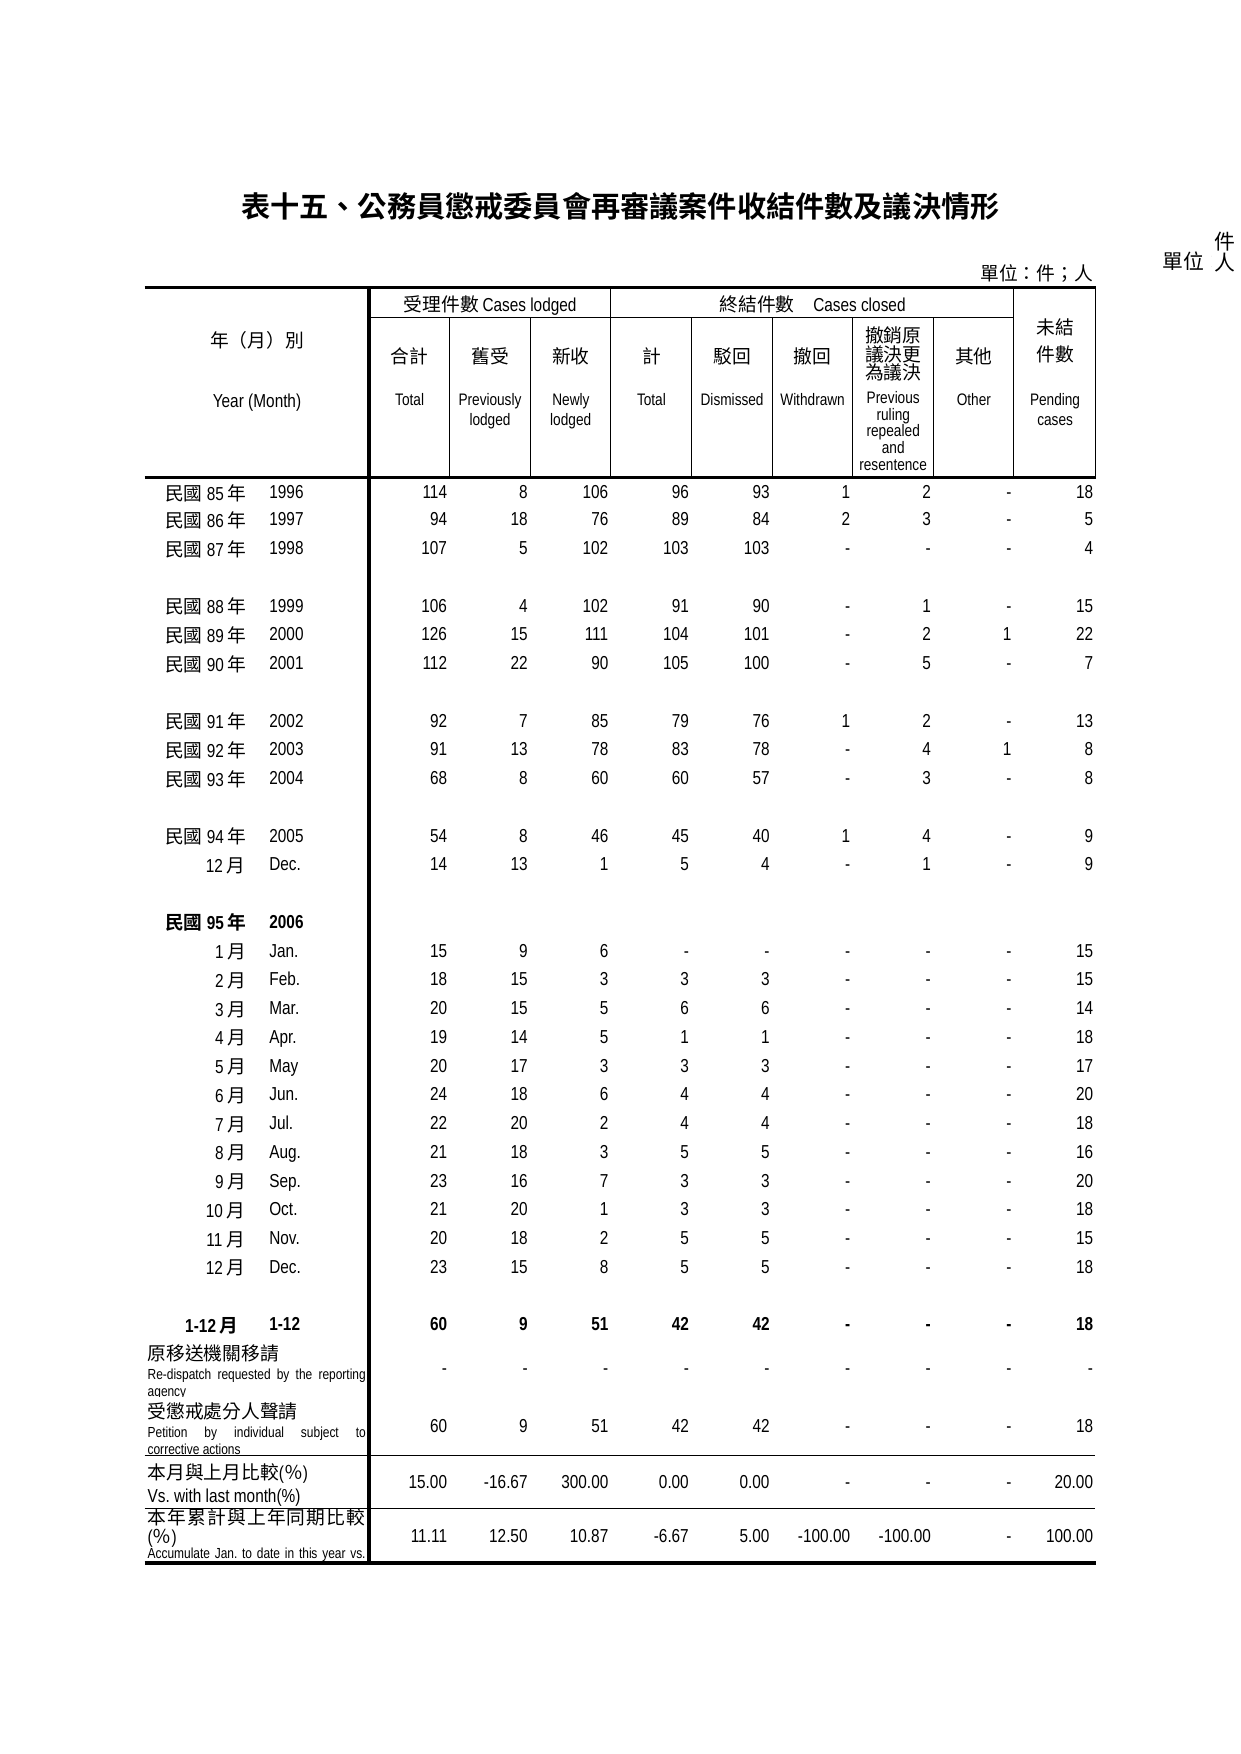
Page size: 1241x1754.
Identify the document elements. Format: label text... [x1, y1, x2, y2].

table_cell - [933, 1397, 1014, 1455]
table_cell [933, 879, 1014, 907]
table_cell 85 [530, 706, 611, 735]
table_cell - [772, 1339, 853, 1397]
table_cell 14 [450, 1022, 530, 1051]
table_cell 3 [530, 965, 611, 993]
table_cell 2004 [266, 764, 367, 792]
table_cell [853, 907, 933, 936]
table_cell 90 [530, 649, 611, 677]
table_cell 24 [371, 1080, 449, 1108]
table_cell 合計 [371, 318, 449, 390]
table_cell 4 [1014, 534, 1096, 562]
table_cell 14 [371, 850, 449, 878]
table_cell 18 [450, 1080, 530, 1108]
table_cell [371, 562, 449, 591]
table_cell 5 [611, 1137, 691, 1166]
text [1162, 270, 1240, 277]
table_cell 94 [371, 505, 449, 533]
table_cell 8 [450, 479, 530, 505]
table_cell 1 [611, 1022, 691, 1051]
table_cell Pending cases [1014, 390, 1095, 473]
table_header 年（月）別 [145, 289, 367, 390]
table_cell 9 [1014, 821, 1096, 850]
table_cell - [933, 1109, 1014, 1137]
table_cell - [933, 1310, 1014, 1338]
table_cell 42 [611, 1310, 691, 1338]
table_cell [371, 792, 449, 821]
table_cell - [772, 764, 853, 792]
table_cell 1998 [266, 534, 367, 562]
table_cell - [772, 1397, 853, 1455]
table_cell - [933, 936, 1014, 965]
table_cell Total [611, 390, 691, 473]
table_cell - [933, 850, 1014, 878]
table_cell - [933, 649, 1014, 677]
table_cell Previous ruling repealed and resentenced [853, 390, 933, 473]
table_cell 本年累計與上年同期比較(％) Accumulate Jan. to date in this year vs. last year (%) [145, 1509, 367, 1561]
table_cell 42 [611, 1397, 691, 1455]
table_cell - [933, 706, 1014, 735]
table_cell - [933, 1051, 1014, 1080]
table_header 未結 件數 [1014, 289, 1095, 390]
table_cell - [772, 1166, 853, 1195]
table_cell [371, 907, 449, 936]
table_cell 2000 [266, 620, 367, 648]
table_cell - [933, 1252, 1014, 1281]
table_cell 4 [691, 850, 772, 878]
table_cell - [772, 620, 853, 648]
table_cell 54 [371, 821, 449, 850]
table_cell - [853, 965, 933, 993]
table_cell 撤銷原議決更為議決 [853, 318, 933, 390]
table_cell [933, 792, 1014, 821]
table_cell 1 [530, 1195, 611, 1223]
table_cell - [933, 505, 1014, 533]
table_cell - [853, 936, 933, 965]
table_cell 2月 [145, 965, 266, 993]
table_cell [611, 879, 691, 907]
table_cell - [772, 1310, 853, 1338]
table_cell [933, 562, 1014, 591]
table_cell [611, 792, 691, 821]
table_cell Jun. [266, 1080, 367, 1108]
table_cell - [933, 965, 1014, 993]
table_cell Withdrawn [773, 390, 852, 473]
table_cell 90 [691, 591, 772, 620]
table_cell Aug. [266, 1137, 367, 1166]
table_cell [933, 907, 1014, 936]
table_cell Sep. [266, 1166, 367, 1195]
table_cell - [853, 1051, 933, 1080]
table_cell -100.00 [772, 1509, 853, 1561]
table_cell - [772, 850, 853, 878]
table_cell - [691, 1339, 772, 1397]
table_cell - [933, 1339, 1014, 1397]
table_cell 1 [933, 735, 1014, 763]
table_cell 20 [371, 1051, 449, 1080]
table_cell 5.00 [691, 1509, 772, 1561]
table_cell 3 [611, 965, 691, 993]
table_cell 1 [691, 1022, 772, 1051]
table_cell [1014, 792, 1096, 821]
table_cell Previously lodged [450, 390, 530, 473]
table_cell [611, 677, 691, 706]
table_cell 民國 92年 [145, 735, 266, 763]
table_cell 45 [611, 821, 691, 850]
table_cell [772, 677, 853, 706]
table_cell 78 [530, 735, 611, 763]
table_cell 民國 93年 [145, 764, 266, 792]
table_cell 1 [772, 706, 853, 735]
table_cell 15.00 [371, 1456, 449, 1508]
table_cell 4 [450, 591, 530, 620]
text 單位：件；人 [148, 259, 1092, 286]
table_cell 5月 [145, 1051, 266, 1080]
table_cell 民國 94年 [145, 821, 266, 850]
table_cell 7 [1014, 649, 1096, 677]
table_cell 3 [530, 1137, 611, 1166]
table_cell [933, 1281, 1014, 1310]
table_cell 12月 [145, 850, 266, 878]
table_cell - [853, 1166, 933, 1195]
table_cell - [853, 534, 933, 562]
table_cell -100.00 [853, 1509, 933, 1561]
table_cell 4 [853, 735, 933, 763]
table_cell 76 [691, 706, 772, 735]
table_cell 22 [450, 649, 530, 677]
table_cell 15 [450, 1252, 530, 1281]
table_header 受理件數Cases lodged [371, 289, 610, 317]
table_cell - [772, 965, 853, 993]
table_cell [1014, 562, 1096, 591]
table_cell 新收 [531, 318, 610, 390]
table_cell 2 [853, 706, 933, 735]
table_cell - [853, 1252, 933, 1281]
table_cell Nov. [266, 1224, 367, 1252]
table_cell [450, 879, 530, 907]
table_cell - [933, 1137, 1014, 1166]
table_cell 6 [691, 994, 772, 1022]
table_cell 18 [1014, 1397, 1096, 1455]
table_cell - [933, 821, 1014, 850]
table_cell - [772, 1022, 853, 1051]
table_cell [450, 1281, 530, 1310]
table_cell - [933, 994, 1014, 1022]
table_cell 民國 85年 [145, 479, 266, 505]
table_cell 本月與上月比較(％) Vs. with last month(%) [145, 1456, 367, 1508]
table_cell [772, 879, 853, 907]
table_cell 2002 [266, 706, 367, 735]
table_cell 1 [853, 850, 933, 878]
table_cell [853, 792, 933, 821]
table_cell 112 [371, 649, 449, 677]
table_cell 96 [611, 479, 691, 505]
table_cell - [853, 1137, 933, 1166]
table_cell 1-12月 [145, 1310, 266, 1338]
table_cell 15 [450, 965, 530, 993]
table_cell 76 [530, 505, 611, 533]
table_cell 8 [450, 764, 530, 792]
table_cell 民國 91年 [145, 706, 266, 735]
table_cell 6 [530, 1080, 611, 1108]
table_cell - [1014, 1339, 1096, 1397]
table_cell 2 [772, 505, 853, 533]
table_cell 計 [611, 318, 691, 390]
table_cell - [772, 649, 853, 677]
table_cell Feb. [266, 965, 367, 993]
table_cell 原移送機關移請 Re-dispatch requested by the reporting agency [145, 1339, 367, 1397]
table_cell [853, 1281, 933, 1310]
table_cell 13 [450, 735, 530, 763]
table_cell Dismissed [692, 390, 772, 473]
table_cell 18 [450, 1137, 530, 1166]
table_cell 20.00 [1014, 1455, 1096, 1508]
table_cell 57 [691, 764, 772, 792]
table_cell 18 [450, 505, 530, 533]
table_cell 15 [450, 620, 530, 648]
table_cell 1 [853, 591, 933, 620]
table_cell [145, 879, 266, 907]
table_cell Year (Month) [145, 390, 367, 473]
table_cell 2001 [266, 649, 367, 677]
table_cell 8 [530, 1252, 611, 1281]
table_cell Total [371, 390, 449, 473]
table_cell 106 [371, 591, 449, 620]
table_cell [530, 879, 611, 907]
table_cell 12月 [145, 1252, 266, 1281]
table_cell 民國 90年 [145, 649, 266, 677]
table_cell 78 [691, 735, 772, 763]
table_cell 15 [1014, 1224, 1096, 1252]
table_cell 18 [371, 965, 449, 993]
table_cell 13 [450, 850, 530, 878]
table_cell 91 [371, 735, 449, 763]
table_cell 5 [1014, 505, 1096, 533]
table_cell [853, 677, 933, 706]
table_cell - [611, 1339, 691, 1397]
table_cell 101 [691, 620, 772, 648]
table_cell Other [934, 390, 1013, 473]
table_cell 1-12 [266, 1310, 367, 1338]
table_cell - [853, 1224, 933, 1252]
table_cell 11月 [145, 1224, 266, 1252]
table_cell - [691, 936, 772, 965]
table_cell 17 [450, 1051, 530, 1080]
table_cell 3 [691, 1166, 772, 1195]
table_cell 6 [530, 936, 611, 965]
table_cell [450, 907, 530, 936]
table_cell [450, 677, 530, 706]
table_cell - [772, 1252, 853, 1281]
table_cell 3 [691, 965, 772, 993]
table_cell - [933, 1195, 1014, 1223]
table_cell [266, 879, 367, 907]
table_cell [1014, 1281, 1096, 1310]
table_cell [145, 677, 266, 706]
table_cell 5 [853, 649, 933, 677]
table_cell 3 [530, 1051, 611, 1080]
table_cell - [933, 1166, 1014, 1195]
table_cell 102 [530, 534, 611, 562]
table_cell 舊受 [450, 318, 530, 390]
table_cell 17 [1014, 1051, 1096, 1080]
table_cell 15 [1014, 936, 1096, 965]
table_cell - [933, 1224, 1014, 1252]
table_cell [611, 562, 691, 591]
table_cell 民國 95年 [145, 907, 266, 936]
table_cell [371, 879, 449, 907]
table_cell [145, 562, 266, 591]
table_cell 60 [371, 1397, 449, 1455]
table_cell 12.50 [450, 1509, 530, 1561]
table_cell 18 [450, 1224, 530, 1252]
table_cell 4月 [145, 1022, 266, 1051]
table_cell - [853, 1080, 933, 1108]
table_cell 3 [853, 764, 933, 792]
table_cell [530, 1281, 611, 1310]
table_cell 111 [530, 620, 611, 648]
table_cell 9 [450, 1310, 530, 1338]
table_cell - [772, 1195, 853, 1223]
table_cell - [933, 1509, 1014, 1561]
table_cell 8 [1014, 764, 1096, 792]
table_cell - [853, 1339, 933, 1397]
table_cell [1014, 677, 1096, 706]
table_cell 2 [530, 1109, 611, 1137]
table_cell [853, 562, 933, 591]
table_cell 114 [371, 479, 449, 505]
table_cell 104 [611, 620, 691, 648]
table_cell 5 [611, 850, 691, 878]
table_cell - [772, 1051, 853, 1080]
table_cell 46 [530, 821, 611, 850]
table_cell - [772, 1109, 853, 1137]
table_cell - [853, 1109, 933, 1137]
text 單位： [1162, 245, 1212, 270]
table_cell 300.00 [530, 1456, 611, 1508]
table_cell [530, 792, 611, 821]
table_cell 4 [853, 821, 933, 850]
table_cell [933, 677, 1014, 706]
table_cell - [772, 1224, 853, 1252]
table_cell - [530, 1339, 611, 1397]
table_cell 5 [530, 1022, 611, 1051]
table_cell -6.67 [611, 1509, 691, 1561]
table_cell [772, 1281, 853, 1310]
table_cell 2 [853, 479, 933, 505]
table_cell 駁回 [692, 318, 772, 390]
table_cell [853, 879, 933, 907]
table_cell [530, 677, 611, 706]
table_cell 102 [530, 591, 611, 620]
table_cell - [933, 534, 1014, 562]
table_cell 3 [611, 1166, 691, 1195]
table_cell 18 [1014, 1109, 1096, 1137]
table_cell Apr. [266, 1022, 367, 1051]
table_cell - [933, 479, 1014, 505]
table_cell - [772, 591, 853, 620]
table_cell 15 [371, 936, 449, 965]
table_cell 23 [371, 1166, 449, 1195]
table_cell - [450, 1339, 530, 1397]
table_cell - [772, 735, 853, 763]
table_cell 18 [1014, 1195, 1096, 1223]
table_cell 3月 [145, 994, 266, 1022]
table_cell 3 [691, 1051, 772, 1080]
table_cell [266, 677, 367, 706]
table_cell 79 [611, 706, 691, 735]
table_cell 18 [1014, 1252, 1096, 1281]
table_cell 5 [611, 1224, 691, 1252]
table_cell Jan. [266, 936, 367, 965]
table_cell 100 [691, 649, 772, 677]
table_cell 1 [530, 850, 611, 878]
table_cell - [772, 1080, 853, 1108]
table_cell 5 [691, 1252, 772, 1281]
table_cell 3 [611, 1195, 691, 1223]
table_cell 15 [1014, 591, 1096, 620]
table_cell 2005 [266, 821, 367, 850]
table_cell - [853, 1310, 933, 1338]
table_cell 42 [691, 1310, 772, 1338]
table_cell Oct. [266, 1195, 367, 1223]
table_cell 103 [691, 534, 772, 562]
table_cell - [933, 1080, 1014, 1108]
table_cell 60 [371, 1310, 449, 1338]
table_cell 15 [1014, 965, 1096, 993]
table_cell Jul. [266, 1109, 367, 1137]
table_cell 42 [691, 1397, 772, 1455]
table_cell 20 [1014, 1080, 1096, 1108]
table_cell 7 [530, 1166, 611, 1195]
table_cell 92 [371, 706, 449, 735]
table_cell 15 [450, 994, 530, 1022]
table_cell 3 [691, 1195, 772, 1223]
table_cell 21 [371, 1195, 449, 1223]
table_cell 91 [611, 591, 691, 620]
table_cell 22 [1014, 620, 1096, 648]
table_cell 7 [450, 706, 530, 735]
table_cell 107 [371, 534, 449, 562]
table_cell 20 [371, 994, 449, 1022]
table_cell 16 [1014, 1137, 1096, 1166]
table_cell [691, 907, 772, 936]
table_cell 1999 [266, 591, 367, 620]
table_cell 100.00 [1014, 1508, 1096, 1561]
table_cell 1 [933, 620, 1014, 648]
table_cell - [853, 994, 933, 1022]
table_cell 0.00 [691, 1456, 772, 1508]
table_cell - [772, 1137, 853, 1166]
table_cell 5 [450, 534, 530, 562]
table_cell -16.67 [450, 1456, 530, 1508]
table_cell 10月 [145, 1195, 266, 1223]
table_cell - [772, 1456, 853, 1508]
table_cell [371, 677, 449, 706]
table_cell 18 [1014, 479, 1096, 505]
table_cell 18 [1014, 1310, 1096, 1338]
table_cell 126 [371, 620, 449, 648]
table_cell [691, 677, 772, 706]
table_cell 105 [611, 649, 691, 677]
table_cell [266, 792, 367, 821]
table_cell 83 [611, 735, 691, 763]
table_header 終結件數 Cases closed [611, 289, 1013, 317]
text 件人 [1212, 231, 1240, 274]
table_cell [450, 792, 530, 821]
table_cell 4 [691, 1109, 772, 1137]
table_cell 68 [371, 764, 449, 792]
table_cell 民國 86年 [145, 505, 266, 533]
table_cell 16 [450, 1166, 530, 1195]
table_cell 5 [530, 994, 611, 1022]
table_cell 5 [691, 1137, 772, 1166]
table_cell May [266, 1051, 367, 1080]
table_cell 其他 [934, 318, 1013, 390]
table_cell - [853, 1022, 933, 1051]
table_cell 84 [691, 505, 772, 533]
table_cell 民國 89年 [145, 620, 266, 648]
table_cell 6月 [145, 1080, 266, 1108]
table_cell - [933, 1022, 1014, 1051]
table_cell 51 [530, 1310, 611, 1338]
table_cell 9 [450, 1397, 530, 1455]
table_cell 106 [530, 479, 611, 505]
table_cell 21 [371, 1137, 449, 1166]
table_cell [691, 792, 772, 821]
table_cell [450, 562, 530, 591]
table_cell 103 [611, 534, 691, 562]
table_cell 20 [371, 1224, 449, 1252]
text 表十五、公務員懲戒委員會再審議案件收結件數及議決情形 [148, 183, 1092, 225]
table_cell 9月 [145, 1166, 266, 1195]
table_cell 9 [450, 936, 530, 965]
table_cell 民國 88年 [145, 591, 266, 620]
table_cell 11.11 [371, 1509, 449, 1561]
table_cell - [933, 764, 1014, 792]
table_cell 9 [1014, 850, 1096, 878]
table_cell 20 [450, 1195, 530, 1223]
table_cell [530, 562, 611, 591]
table_cell [1014, 879, 1096, 907]
table_cell 1 [772, 821, 853, 850]
table_cell 14 [1014, 994, 1096, 1022]
table_cell 3 [611, 1051, 691, 1080]
table_cell 5 [611, 1252, 691, 1281]
table_cell 受懲戒處分人聲請 Petition by individual subject to corrective actions [145, 1397, 367, 1455]
table_cell - [933, 591, 1014, 620]
table_cell - [772, 936, 853, 965]
table_cell 8 [450, 821, 530, 850]
table_cell 1月 [145, 936, 266, 965]
table_cell [266, 562, 367, 591]
table_cell 60 [530, 764, 611, 792]
table_cell 7月 [145, 1109, 266, 1137]
table_cell 20 [450, 1109, 530, 1137]
table_cell [772, 907, 853, 936]
table_cell 20 [1014, 1166, 1096, 1195]
table_cell - [933, 1456, 1014, 1508]
table_cell 8 [1014, 735, 1096, 763]
table_cell 民國 87年 [145, 534, 266, 562]
table_cell [691, 562, 772, 591]
table_cell 22 [371, 1109, 449, 1137]
table_cell [530, 907, 611, 936]
table_cell 60 [611, 764, 691, 792]
table_cell [611, 907, 691, 936]
table_cell 2 [853, 620, 933, 648]
table_cell [691, 1281, 772, 1310]
table_cell [772, 792, 853, 821]
table_cell [145, 1281, 266, 1310]
table_cell 10.87 [530, 1509, 611, 1561]
table_cell 撤回 [773, 318, 852, 390]
table_cell 8月 [145, 1137, 266, 1166]
table_cell [691, 879, 772, 907]
table_cell - [772, 994, 853, 1022]
table_cell 6 [611, 994, 691, 1022]
table_cell 40 [691, 821, 772, 850]
table_cell 89 [611, 505, 691, 533]
table_cell 4 [611, 1109, 691, 1137]
table_cell [1014, 907, 1096, 936]
table_cell 1 [772, 479, 853, 505]
table_cell 18 [1014, 1022, 1096, 1051]
table_cell 2006 [266, 907, 367, 936]
table_cell 23 [371, 1252, 449, 1281]
table_cell 0.00 [611, 1456, 691, 1508]
table_cell 19 [371, 1022, 449, 1051]
table_cell 51 [530, 1397, 611, 1455]
table_cell - [853, 1456, 933, 1508]
table_cell - [853, 1397, 933, 1455]
table_cell [145, 792, 266, 821]
table_cell [371, 1281, 449, 1310]
table_cell [772, 562, 853, 591]
table_cell [266, 1281, 367, 1310]
table_cell 4 [611, 1080, 691, 1108]
table_cell 93 [691, 479, 772, 505]
table_cell Dec. [266, 1252, 367, 1281]
table_cell - [853, 1195, 933, 1223]
table_cell Dec. [266, 850, 367, 878]
table_cell 13 [1014, 706, 1096, 735]
table_cell 4 [691, 1080, 772, 1108]
table_cell - [772, 534, 853, 562]
table_cell - [611, 936, 691, 965]
table_cell 1997 [266, 505, 367, 533]
table_cell 3 [853, 505, 933, 533]
table_cell Newly lodged [531, 390, 610, 473]
table_cell Mar. [266, 994, 367, 1022]
table_cell 1996 [266, 479, 367, 505]
table_cell [611, 1281, 691, 1310]
table_cell 5 [691, 1224, 772, 1252]
table_cell 2 [530, 1224, 611, 1252]
table_cell - [371, 1339, 449, 1397]
table_cell 2003 [266, 735, 367, 763]
